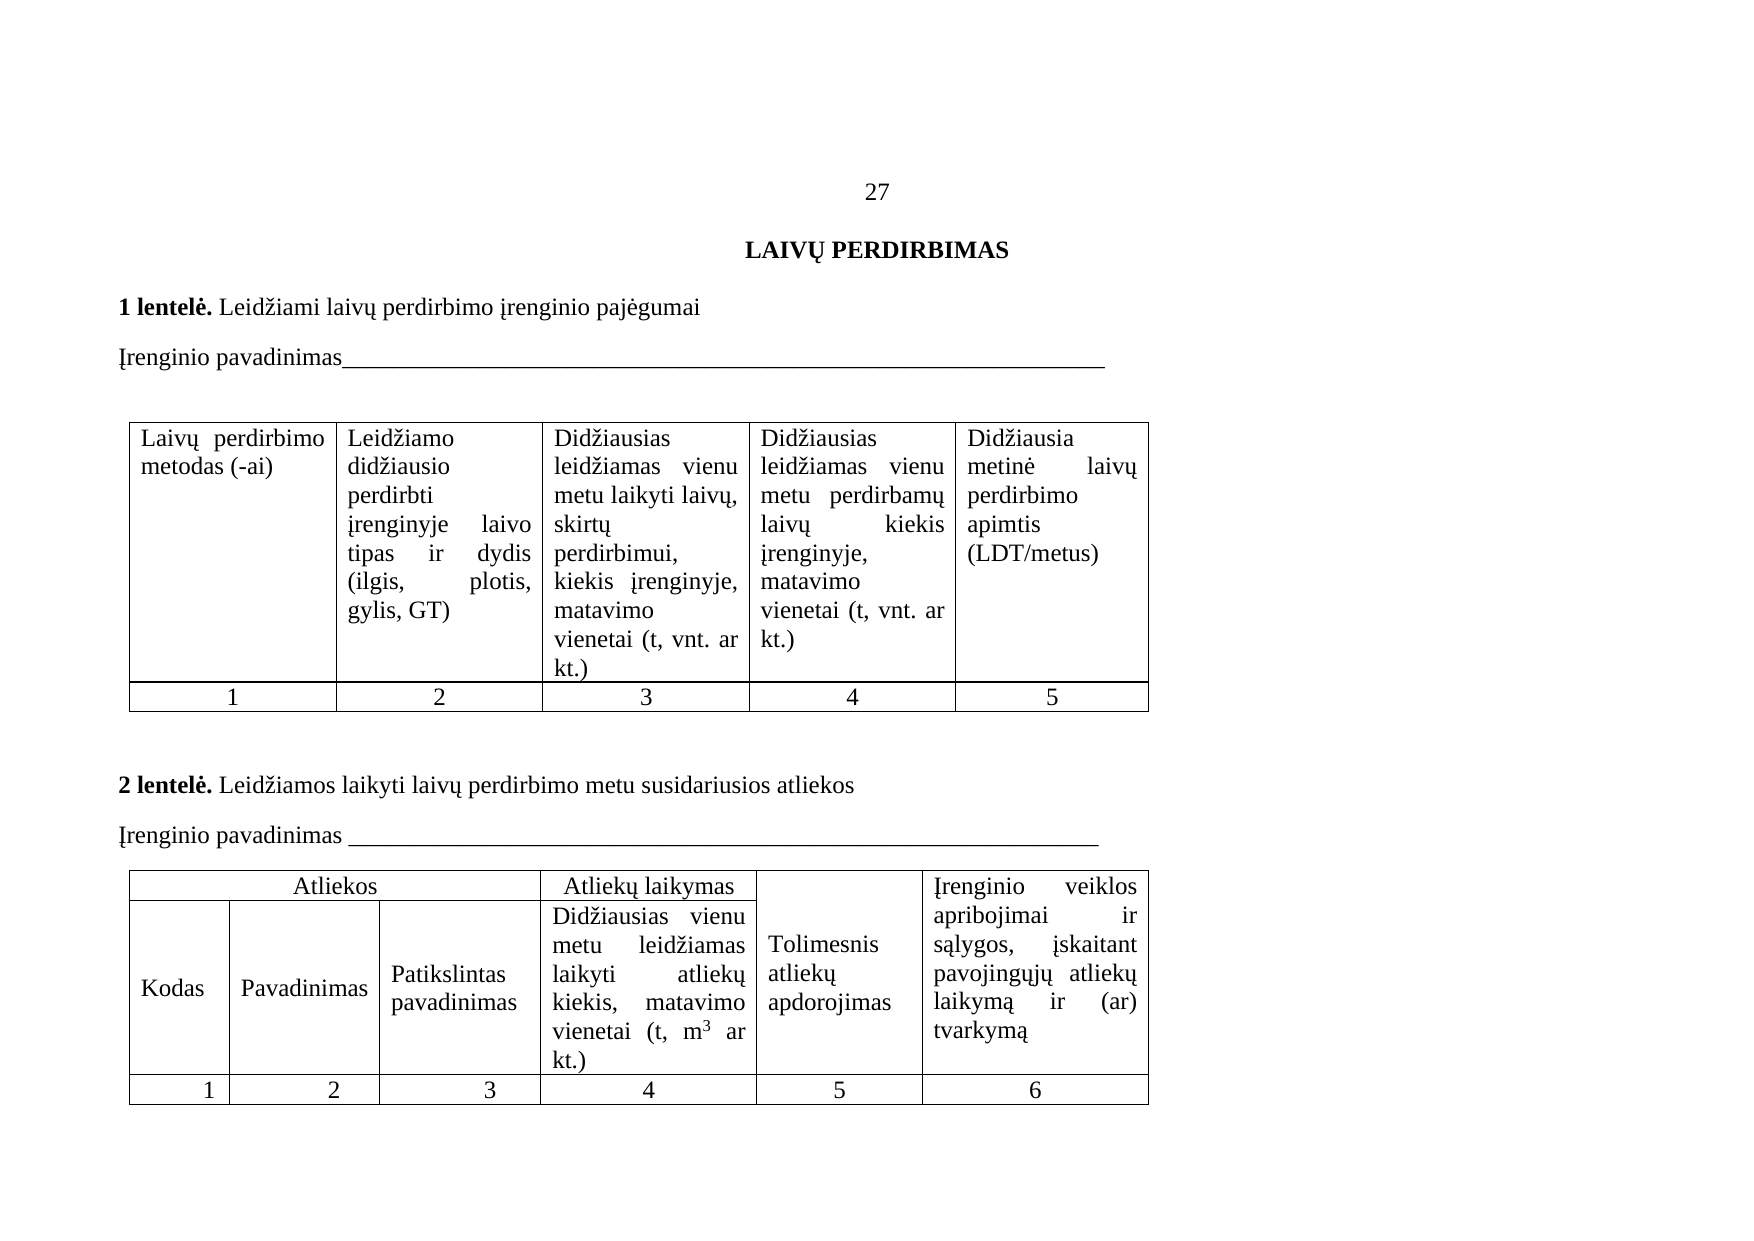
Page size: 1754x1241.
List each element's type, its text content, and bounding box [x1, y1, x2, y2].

text 2 lentelė. Leidžiamos laikyti laivų perdirbimo metu susidariusios atliekos [118, 770, 1636, 798]
table_header Įrenginio veiklos apribojimai ir sąlygos, įskaitant pavojingųjų atliekų laikymą ir (ar) tvarkymą [923, 871, 1148, 1074]
table_cell 6 [923, 1075, 1148, 1103]
table_cell 2 [230, 1075, 379, 1103]
table_cell Pavadinimas [230, 901, 379, 1074]
table_header Laivų perdirbimo metodas (-ai) [130, 423, 336, 681]
table_cell 3 [543, 683, 749, 711]
table_cell 3 [380, 1075, 540, 1103]
text 1 lentelė. Leidžiami laivų perdirbimo įrenginio pajėgumai [118, 292, 1636, 321]
table_cell 4 [750, 683, 955, 711]
table_cell 5 [757, 1075, 922, 1103]
table_header Didžiausias leidžiamas vienu metu laikyti laivų, skirtų perdirbimui, kiekis įrenginyje, matavimo vienetai (t, vnt. ar kt.) [543, 423, 749, 681]
text Įrenginio pavadinimas ____________________________________________________________ [118, 820, 1636, 849]
table_cell 1 [130, 683, 336, 711]
text LAIVŲ PERDIRBIMAS [118, 235, 1636, 263]
table_cell 5 [956, 683, 1148, 711]
table_cell 1 [130, 1075, 229, 1103]
table_header Leidžiamo didžiausio perdirbti įrenginyje laivo tipas ir dydis (ilgis, plotis, gylis, GT) [337, 423, 542, 681]
table_cell Didžiausias vienu metu leidžiamas laikyti atliekų kiekis, matavimo vienetai (t, m3 ar kt.) [541, 901, 756, 1074]
table_header Atliekos [130, 871, 540, 900]
text Įrenginio pavadinimas_____________________________________________________________ [118, 342, 1636, 371]
table_cell 2 [337, 683, 542, 711]
table_header Didžiausia metinė laivų perdirbimo apimtis (LDT/metus) [956, 423, 1148, 681]
table_cell Kodas [130, 901, 229, 1074]
table_header Didžiausias leidžiamas vienu metu perdirbamų laivų kiekis įrenginyje, matavimo vienetai (t, vnt. ar kt.) [750, 423, 955, 681]
table_cell Patikslintas pavadinimas [380, 901, 540, 1074]
table_header Tolimesnis atliekų apdorojimas [757, 871, 922, 1074]
table_cell 4 [541, 1075, 756, 1103]
table_header Atliekų laikymas [541, 871, 756, 900]
